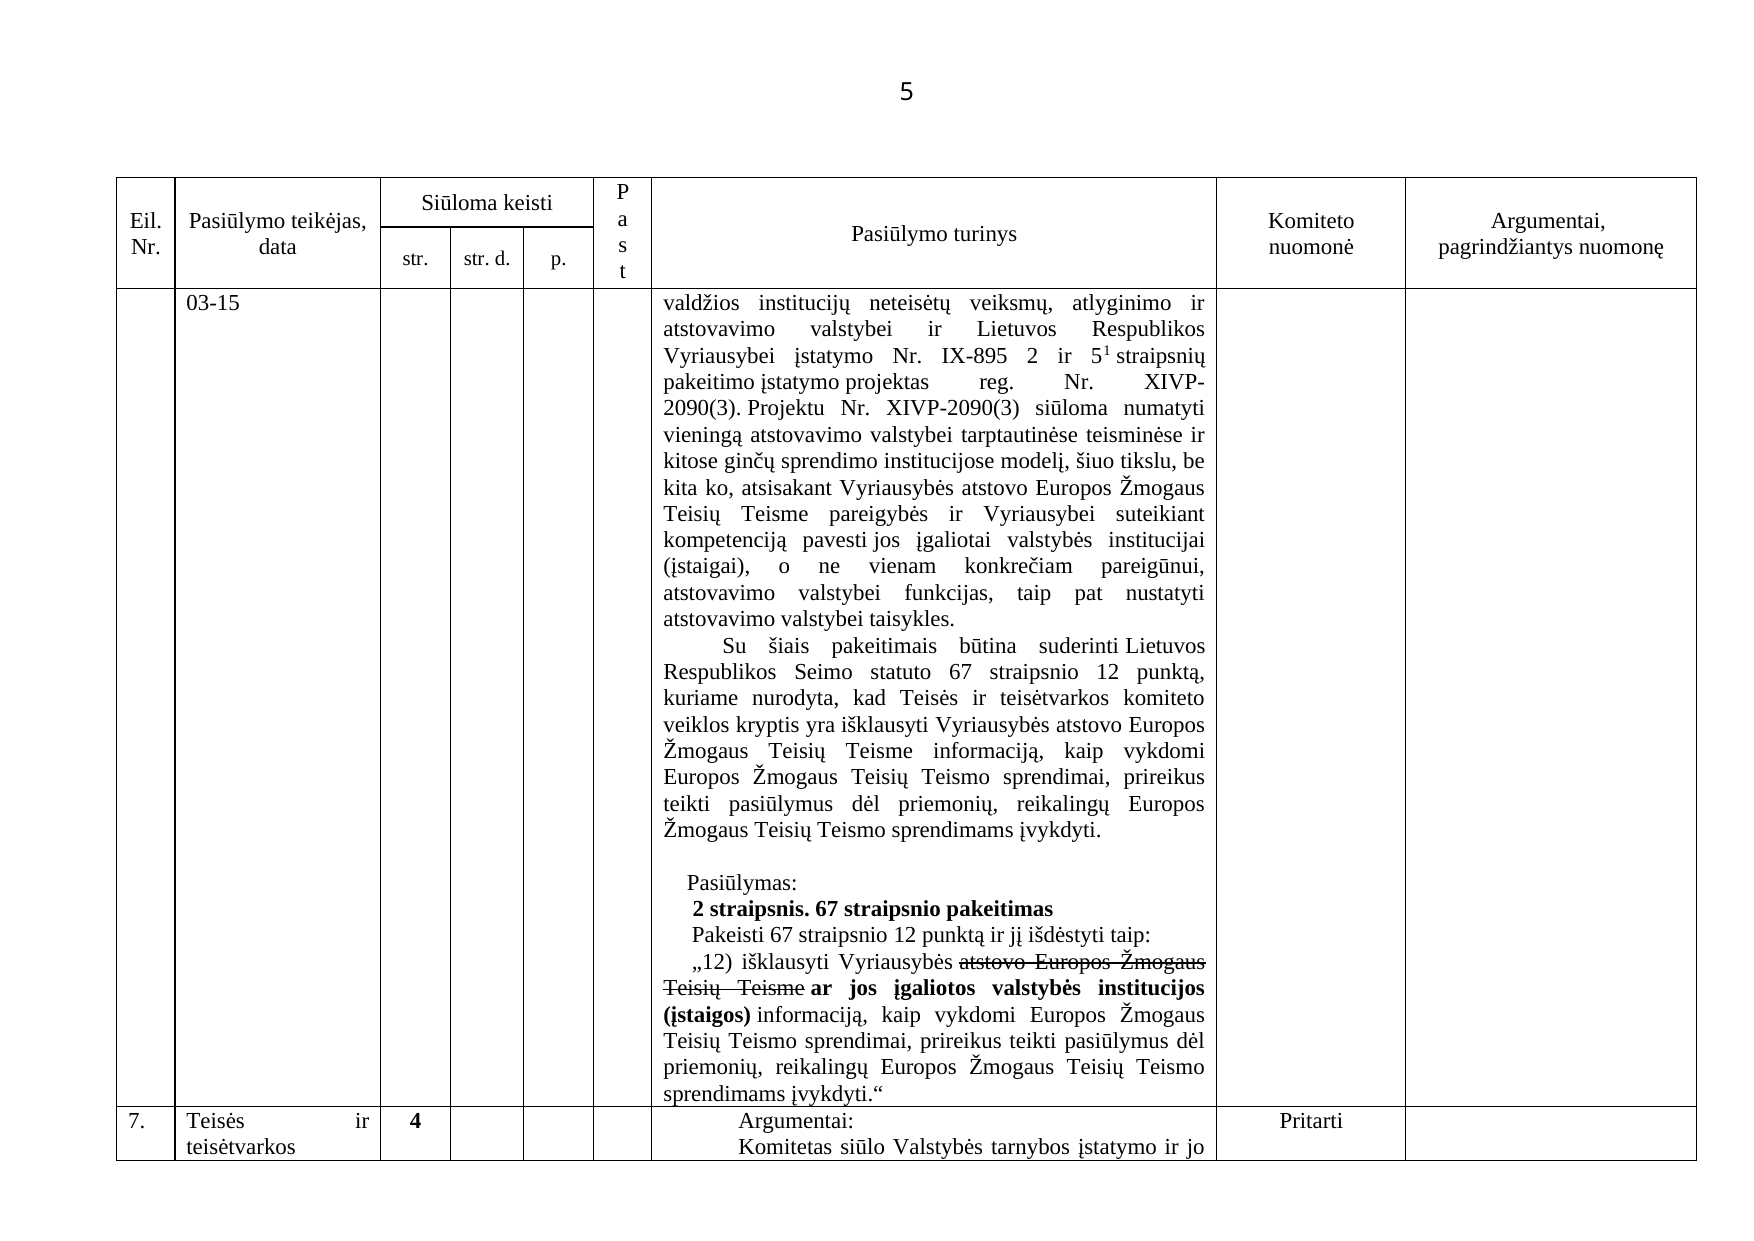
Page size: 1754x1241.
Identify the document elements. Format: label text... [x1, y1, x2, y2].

table_header Argumentai, pagrindžiantys nuomonę [1406, 178, 1696, 288]
table_cell N [594, 289, 651, 1106]
table_cell 4 [381, 1107, 450, 1160]
table_cell [1406, 289, 1696, 1106]
table_cell p. [524, 228, 593, 288]
table_cell [594, 1107, 651, 1160]
table_cell str. d. [451, 228, 523, 288]
table_cell [524, 289, 593, 1106]
table_cell Argumentai: Komitetas siūlo Valstybės tarnybos įstatymo ir jo [652, 1107, 1216, 1160]
table_cell 03-15 [176, 289, 380, 1106]
table_cell Pritarti [1217, 1107, 1405, 1160]
table_header Siūloma keisti [381, 178, 593, 226]
table_cell [451, 1107, 523, 1160]
table_cell Teisės ir teisėtvarkos [176, 1107, 380, 1160]
table_header Komiteto nuomonė [1217, 178, 1405, 288]
table_header Pasiūlymo turinys [652, 178, 1216, 288]
table_cell valdžios institucijų neteisėtų veiksmų, atlyginimo ir atstovavimo valstybei ir Lietuvos Respublikos Vyriausybei įstatymo Nr. IX-895 2 ir 51 straipsnių pakeitimo įstatymo projektas reg. Nr. XIVP-2090(3). Projektu Nr. XIVP-2090(3) siūloma numatyti vieningą atstovavimo valstybei tarptautinėse teisminėse ir kitose ginčų sprendimo institucijose modelį, šiuo tikslu, be kita ko, atsisakant Vyriausybės atstovo Europos Žmogaus Teisių Teisme pareigybės ir Vyriausybei suteikiant kompetenciją pavesti jos įgaliotai valstybės institucijai (įstaigai), o ne vienam konkrečiam pareigūnui, atstovavimo valstybei funkcijas, taip pat nustatyti atstovavimo valstybei taisykles. Su šiais pakeitimais būtina suderinti Lietuvos Respublikos Seimo statuto 67 straipsnio 12 punktą, kuriame nurodyta, kad Teisės ir teisėtvarkos komiteto veiklos kryptis yra išklausyti Vyriausybės atstovo Europos Žmogaus Teisių Teisme informaciją, kaip vykdomi Europos Žmogaus Teisių Teismo sprendimai, prireikus teikti pasiūlymus dėl priemonių, reikalingų Europos Žmogaus Teisių Teismo sprendimams įvykdyti. Pasiūlymas: 2 straipsnis. 67 straipsnio pakeitimas Pakeisti 67 straipsnio 12 punktą ir jį išdėstyti taip: „12) išklausyti Vyriausybės atstovo Europos Žmogaus Teisių Teisme ar jos įgaliotos valstybės institucijos (įstaigos) informaciją, kaip vykdomi Europos Žmogaus Teisių Teismo sprendimai, prireikus teikti pasiūlymus dėl priemonių, reikalingų Europos Žmogaus Teisių Teismo sprendimams įvykdyti.“ [652, 289, 1216, 1106]
table_cell [451, 289, 523, 1106]
table_cell [524, 1107, 593, 1160]
table_cell [117, 1107, 174, 1160]
table_cell str. [381, 228, 450, 288]
table_cell [117, 289, 174, 1106]
table_header Eil. Nr. [117, 178, 174, 288]
table_cell [381, 289, 450, 1106]
table_header Pasiūlymo teikėjas, data [176, 178, 380, 288]
table_header Pastabos [594, 178, 651, 288]
table_cell [1217, 289, 1405, 1106]
table_cell [1406, 1107, 1696, 1160]
